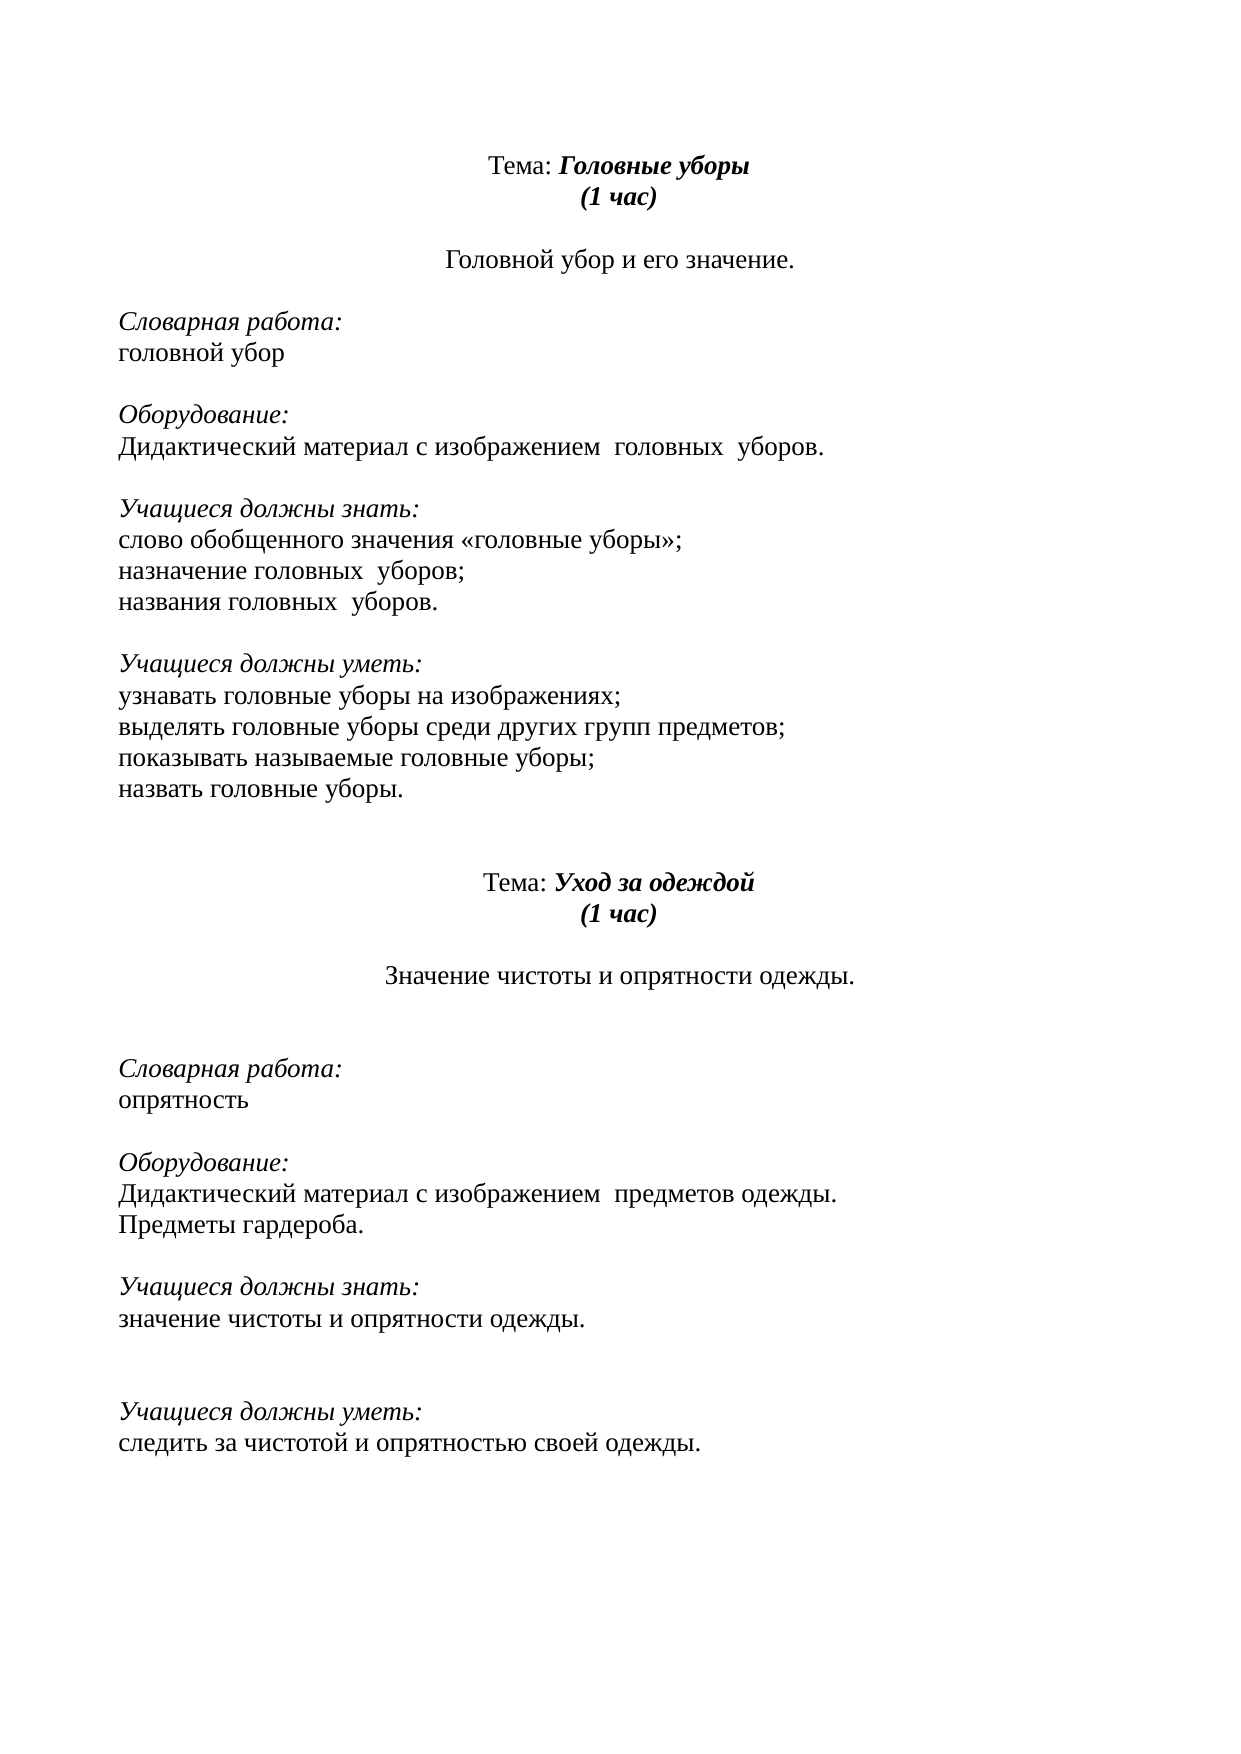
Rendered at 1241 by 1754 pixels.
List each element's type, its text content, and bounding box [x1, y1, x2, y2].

text Учащиеся должны знать: [118, 1271, 1122, 1302]
text назвать головные уборы. [118, 772, 1122, 803]
text (1 час) [118, 180, 1122, 212]
text Тема: Головные уборы [118, 149, 1122, 180]
text Оборудование: [118, 1146, 1122, 1177]
text Головной убор и его значение. [118, 243, 1122, 274]
text названия головных уборов. [118, 585, 1122, 616]
text Значение чистоты и опрятности одежды. [118, 959, 1122, 990]
text следить за чистотой и опрятностью своей одежды. [118, 1426, 1122, 1457]
text Учащиеся должны уметь: [118, 1395, 1122, 1426]
text Дидактический материал с изображением предметов одежды. [118, 1177, 1122, 1208]
text узнавать головные уборы на изображениях; [118, 679, 1122, 710]
text показывать называемые головные уборы; [118, 741, 1122, 772]
text Учащиеся должны уметь: [118, 648, 1122, 679]
text Тема: Уход за одеждой [118, 866, 1122, 897]
text опрятность [118, 1084, 1122, 1115]
text Предметы гардероба. [118, 1208, 1122, 1239]
text Учащиеся должны знать: [118, 492, 1122, 523]
text Словарная работа: [118, 305, 1122, 336]
text назначение головных уборов; [118, 554, 1122, 585]
text (1 час) [118, 897, 1122, 928]
text значение чистоты и опрятности одежды. [118, 1302, 1122, 1333]
text выделять головные уборы среди других групп предметов; [118, 710, 1122, 741]
text Оборудование: [118, 398, 1122, 429]
text слово обобщенного значения «головные уборы»; [118, 523, 1122, 554]
text головной убор [118, 336, 1122, 367]
text Дидактический материал с изображением головных уборов. [118, 429, 1122, 461]
text Словарная работа: [118, 1052, 1122, 1084]
